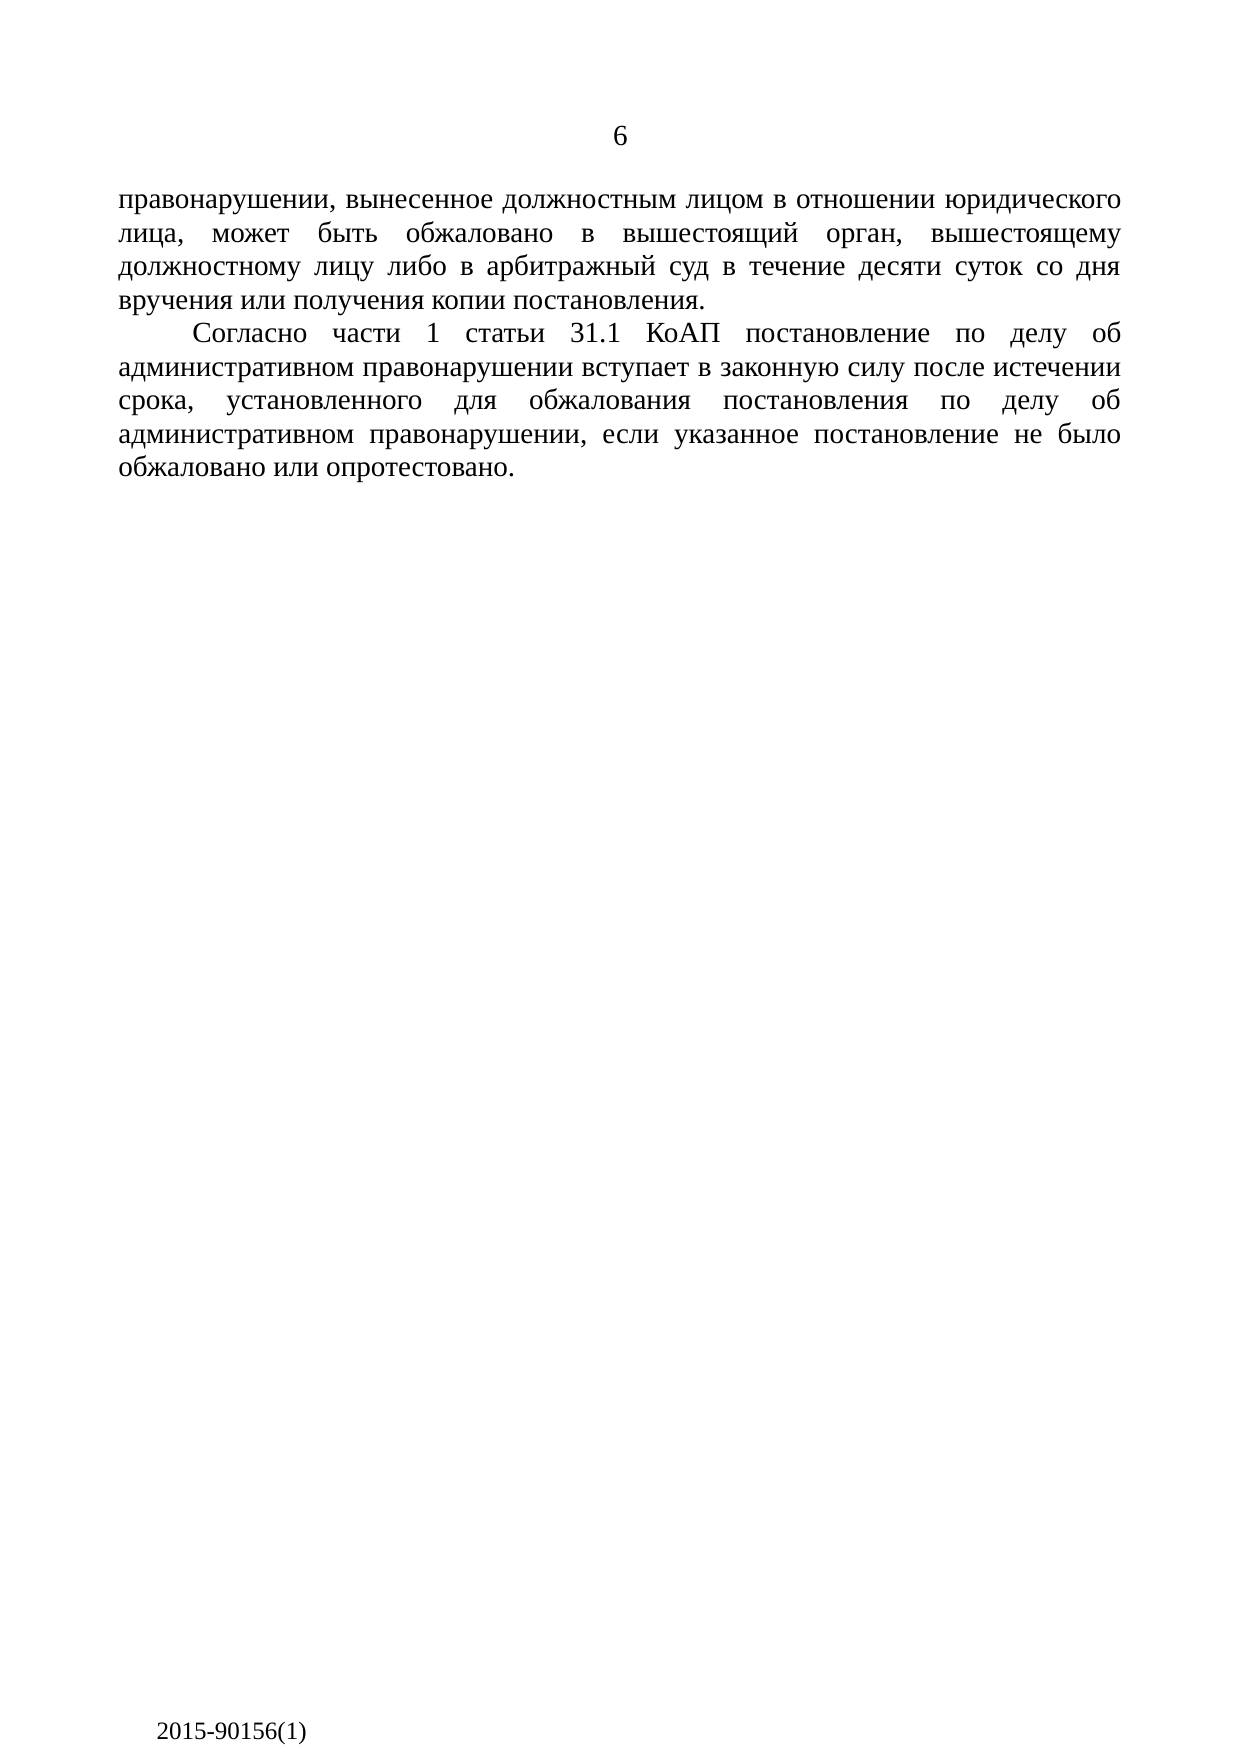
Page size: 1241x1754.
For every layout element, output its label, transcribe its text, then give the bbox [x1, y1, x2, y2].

text Согласно части 1 статьи 31.1 КоАП постановление по делу об административном правонарушении вступает в законную силу после истечении срока, установленного для обжалования постановления по делу об административном правонарушении, если указанное постановление не было обжаловано или опротестовано. [118, 315, 1122, 483]
text правонарушении, вынесенное должностным лицом в отношении юридического лица, может быть обжаловано в вышестоящий орган, вышестоящему должностному лицу либо в арбитражный суд в течение десяти суток со дня вручения или получения копии постановления. [118, 181, 1122, 315]
